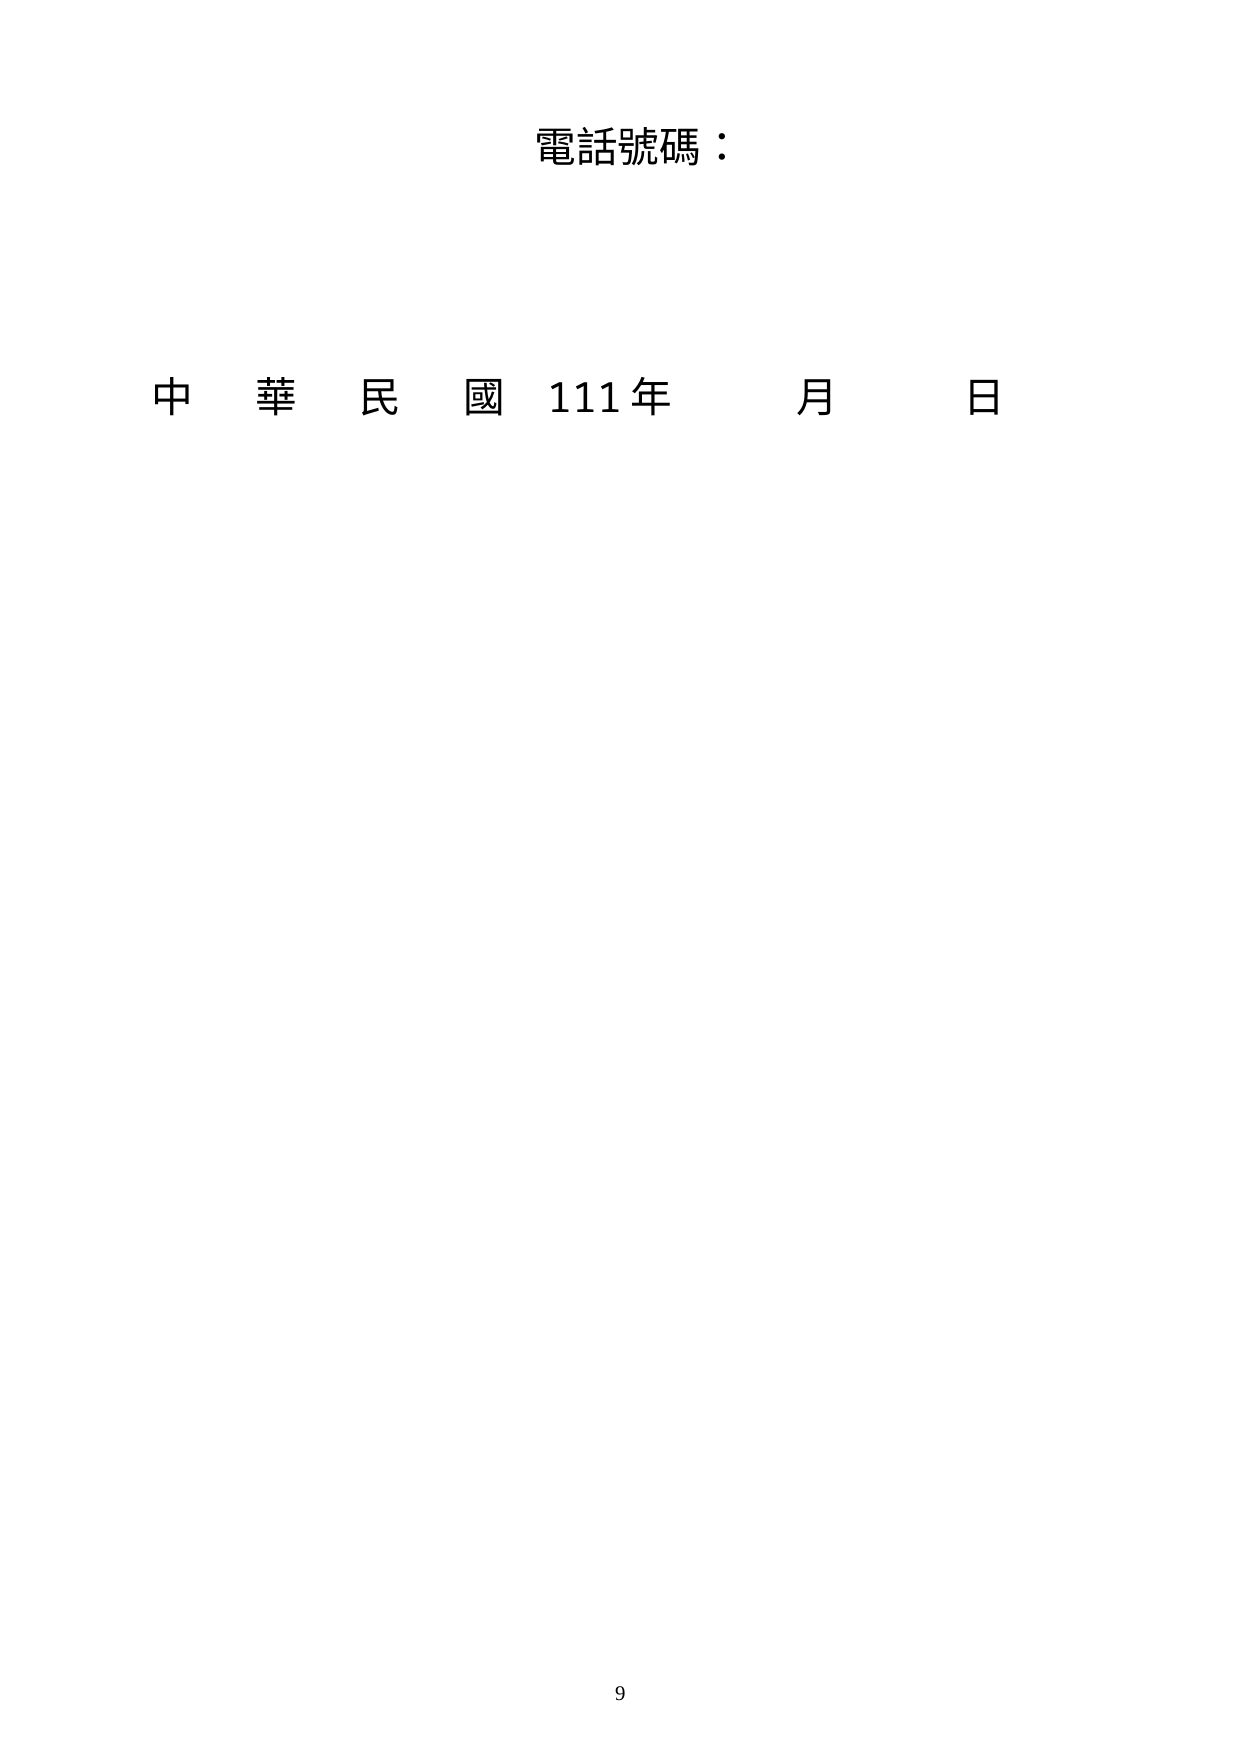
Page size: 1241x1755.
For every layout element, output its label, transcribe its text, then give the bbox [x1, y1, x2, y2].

text 中 華 民 國 111年 月 日 [59, 353, 1181, 416]
text 電話號碼： [59, 103, 1181, 166]
